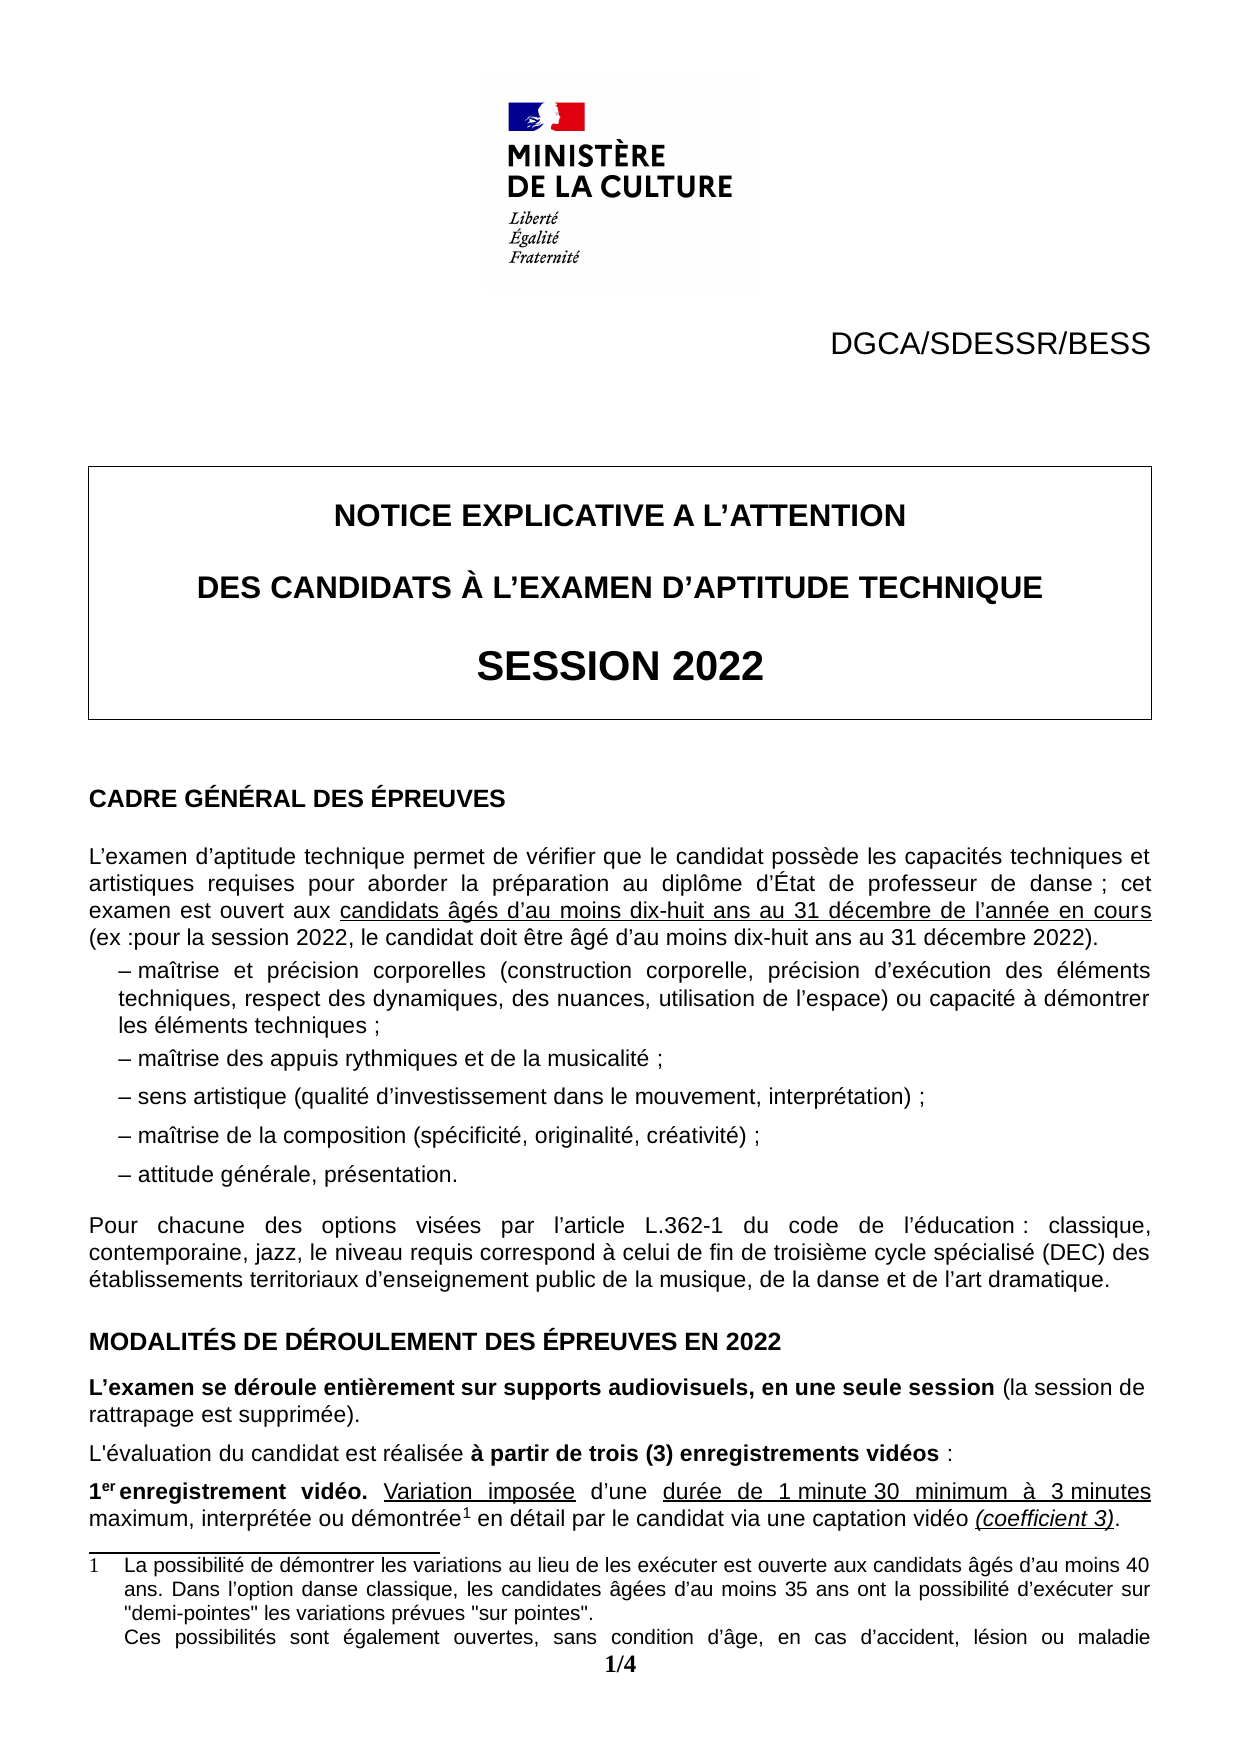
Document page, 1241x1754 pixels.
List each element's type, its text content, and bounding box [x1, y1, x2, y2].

table_header NOTICE EXPLICATIVE A L’ATTENTION DES CANDIDATS À L’EXAMEN D’APTITUDE TECHNIQUE SESSION 2022 [89, 467, 1151, 719]
text – maîtrise de la composition (spécificité, originalité, créativité) ; [118, 1122, 1152, 1149]
text L’examen d’aptitude technique permet de vérifier que le candidat possède les capacités techniques et artistiques requises pour aborder la préparation au diplôme d’État de professeur de danse ; cet examen est ouvert aux candidats âgés d’au moins dix-huit ans au 31 décembre de l’année en cours (ex :pour la session 2022, le candidat doit être âgé d’au moins dix-huit ans au 31 décembre 2022). [89, 842, 1152, 951]
text L’examen se déroule entièrement sur supports audiovisuels, en une seule session (la session de rattrapage est supprimée). [89, 1374, 1152, 1428]
text CADRE GÉNÉRAL DES ÉPREUVES [89, 784, 1152, 813]
text – maîtrise et précision corporelles (construction corporelle, précision d’exécution des éléments techniques, respect des dynamiques, des nuances, utilisation de l’espace) ou capacité à démontrer les éléments techniques ; [118, 957, 1152, 1038]
text MODALITÉS DE DÉROULEMENT DES ÉPREUVES EN 2022 [89, 1327, 1152, 1356]
text 1er enregistrement vidéo. Variation imposée d’une durée de 1 minute 30 minimum à 3 minutes maximum, interprétée ou démontrée en détail par le candidat via une captation vidéo (coefficient 3). [89, 1477, 1152, 1531]
text – sens artistique (qualité d’investissement dans le mouvement, interprétation) ; [118, 1083, 1152, 1110]
text – maîtrise des appuis rythmiques et de la musicalité ; [118, 1044, 1152, 1071]
picture [481, 75, 759, 291]
text Ces possibilités sont également ouvertes, sans condition d’âge, en cas d’accident, lésion ou maladie [89, 1625, 1152, 1649]
text La possibilité de démontrer les variations au lieu de les exécuter est ouverte aux candidats âgés d’au moins 40 ans. Dans l’option danse classique, les candidates âgées d’au moins 35 ans ont la possibilité d’exécuter sur "demi-pointes" les variations prévues "sur pointes". [89, 1553, 1152, 1625]
text Pour chacune des options visées par l’article L.362-1 du code de l’éducation : classique, contemporaine, jazz, le niveau requis correspond à celui de fin de troisième cycle spécialisé (DEC) des établissements territoriaux d’enseignement public de la musique, de la danse et de l’art dramatique. [89, 1211, 1152, 1292]
text L'évaluation du candidat est réalisée à partir de trois (3) enregistrements vidéos : [89, 1439, 1152, 1467]
text – attitude générale, présentation. [118, 1160, 1152, 1187]
text DGCA/SDESSR/BESS [679, 133, 1152, 361]
